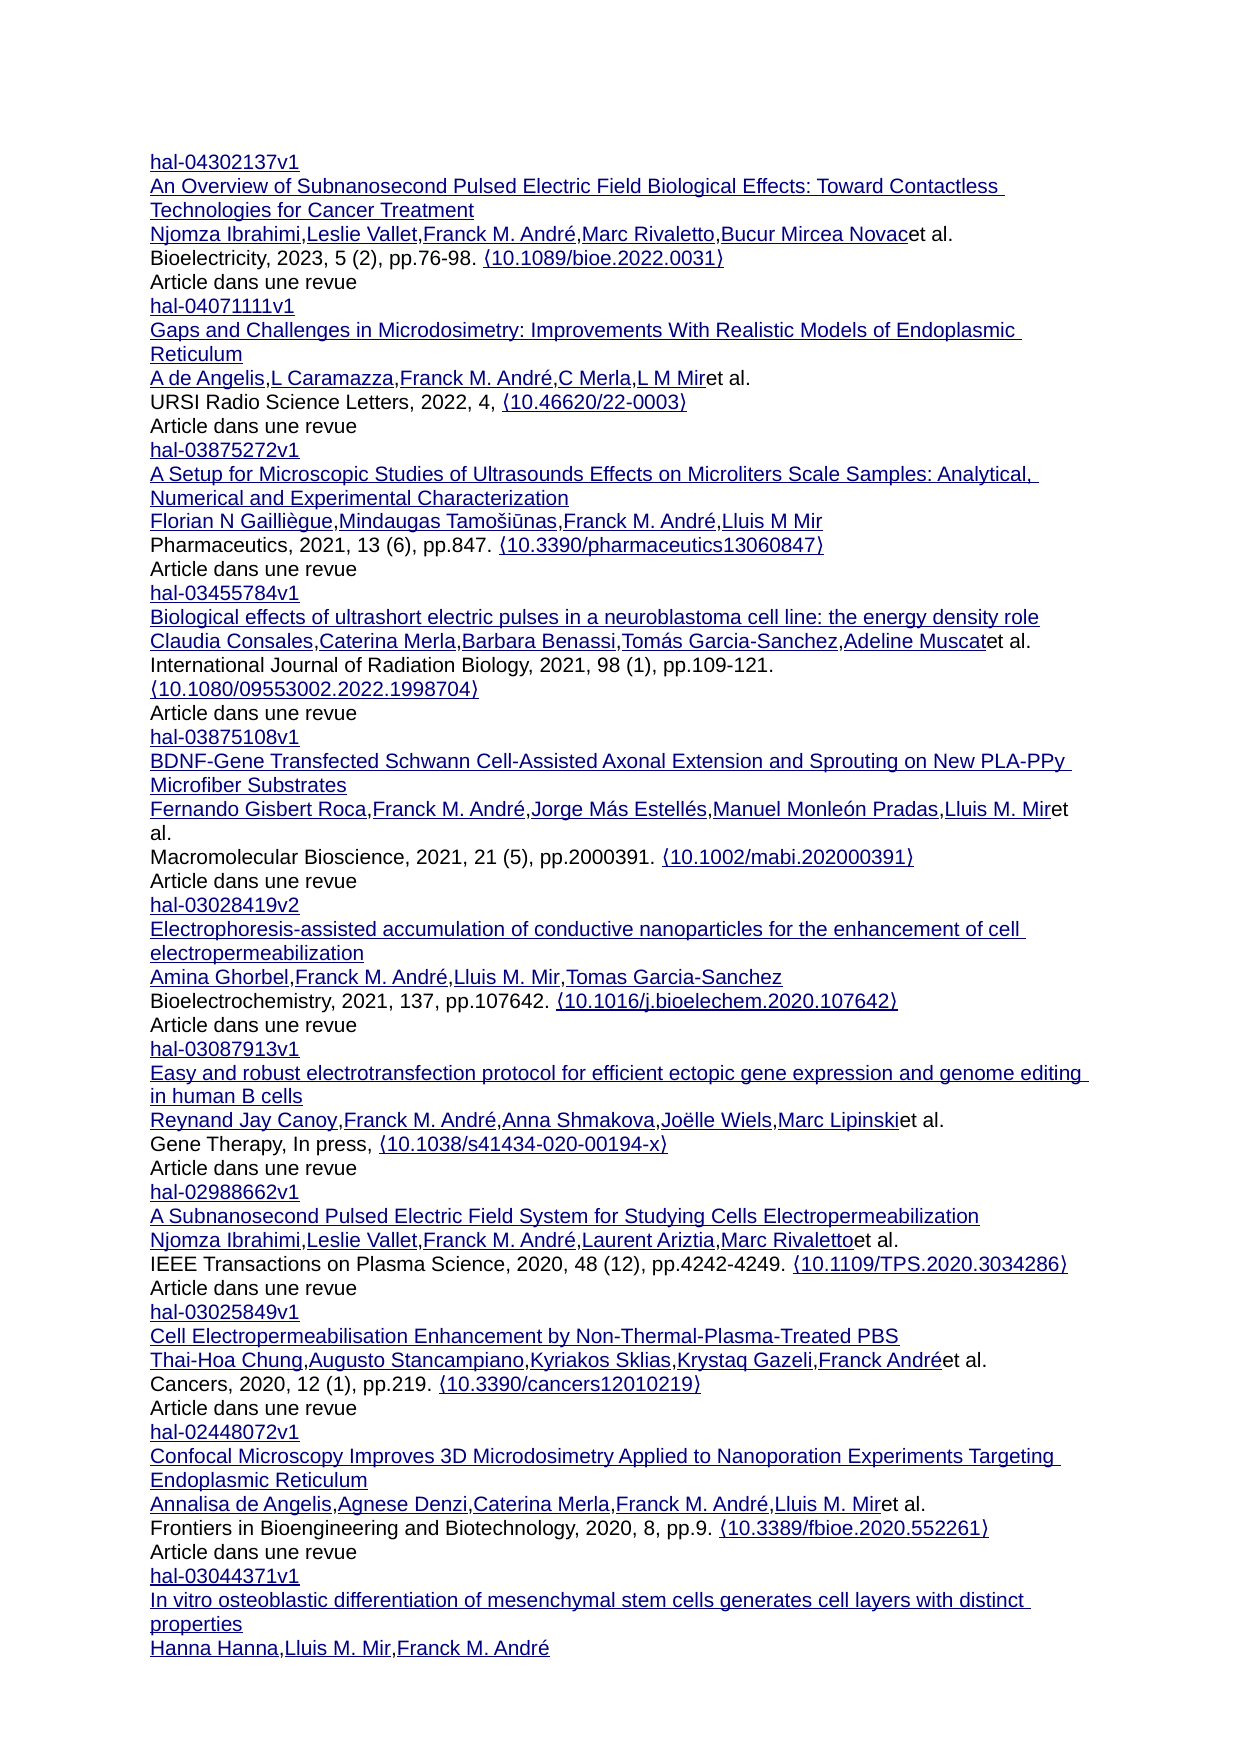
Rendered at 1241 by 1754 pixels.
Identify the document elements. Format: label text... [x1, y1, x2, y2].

table_cell Confocal Microscopy Improves 3D Microdosimetry Applied to Nanoporation Experiments Targeting Endoplasmic Reticulum Annalisa de Angelis,Agnese Denzi,Caterina Merla,Franck M. André,Lluis M. Miret al. Frontiers in Bioengineering and Biotechnology, 2020, 8, pp.9. ⟨10.3389/fbioe.2020.552261⟩ Article dans une revue hal-03044371v1 [150, 1444, 1090, 1587]
table_cell Easy and robust electrotransfection protocol for efficient ectopic gene expression and genome editing in human B cells Reynand Jay Canoy,Franck M. André,Anna Shmakova,Joëlle Wiels,Marc Lipinskiet al. Gene Therapy, In press, ⟨10.1038/s41434-020-00194-x⟩ Article dans une revue hal-02988662v1 [150, 1060, 1090, 1204]
table_cell Cell Electropermeabilisation Enhancement by Non-Thermal-Plasma-Treated PBS Thai-Hoa Chung,Augusto Stancampiano,Kyriakos Sklias,Krystaq Gazeli,Franck Andréet al. Cancers, 2020, 12 (1), pp.219. ⟨10.3390/cancers12010219⟩ Article dans une revue hal-02448072v1 [150, 1324, 1090, 1444]
table_cell An Overview of Subnanosecond Pulsed Electric Field Biological Effects: Toward Contactless Technologies for Cancer Treatment Njomza Ibrahimi,Leslie Vallet,Franck M. André,Marc Rivaletto,Bucur Mircea Novacet al. Bioelectricity, 2023, 5 (2), pp.76-98. ⟨10.1089/bioe.2022.0031⟩ Article dans une revue hal-04071111v1 [150, 174, 1090, 318]
table_cell Gaps and Challenges in Microdosimetry: Improvements With Realistic Models of Endoplasmic Reticulum A de Angelis,L Caramazza,Franck M. André,C Merla,L M Miret al. URSI Radio Science Letters, 2022, 4, ⟨10.46620/22-0003⟩ Article dans une revue hal-03875272v1 [150, 318, 1090, 461]
table_cell hal-04302137v1 [150, 150, 1090, 174]
table_cell Electrophoresis-assisted accumulation of conductive nanoparticles for the enhancement of cell electropermeabilization Amina Ghorbel,Franck M. André,Lluis M. Mir,Tomas Garcia-Sanchez Bioelectrochemistry, 2021, 137, pp.107642. ⟨10.1016/j.bioelechem.2020.107642⟩ Article dans une revue hal-03087913v1 [150, 917, 1090, 1060]
table_cell Biological effects of ultrashort electric pulses in a neuroblastoma cell line: the energy density role Claudia Consales,Caterina Merla,Barbara Benassi,Tomás Garcia-Sanchez,Adeline Muscatet al. International Journal of Radiation Biology, 2021, 98 (1), pp.109-121. ⟨10.1080/09553002.2022.1998704⟩ Article dans une revue hal-03875108v1 [150, 605, 1090, 749]
table_cell A Subnanosecond Pulsed Electric Field System for Studying Cells Electropermeabilization Njomza Ibrahimi,Leslie Vallet,Franck M. André,Laurent Ariztia,Marc Rivalettoet al. IEEE Transactions on Plasma Science, 2020, 48 (12), pp.4242-4249. ⟨10.1109/TPS.2020.3034286⟩ Article dans une revue hal-03025849v1 [150, 1204, 1090, 1324]
table_cell A Setup for Microscopic Studies of Ultrasounds Effects on Microliters Scale Samples: Analytical, Numerical and Experimental Characterization Florian N Gailliègue,Mindaugas Tamošiūnas,Franck M. André,Lluis M Mir Pharmaceutics, 2021, 13 (6), pp.847. ⟨10.3390/pharmaceutics13060847⟩ Article dans une revue hal-03455784v1 [150, 461, 1090, 605]
table_cell BDNF-Gene Transfected Schwann Cell-Assisted Axonal Extension and Sprouting on New PLA-PPy Microfiber Substrates Fernando Gisbert Roca,Franck M. André,Jorge Más Estellés,Manuel Monleón Pradas,Lluis M. Miret al. Macromolecular Bioscience, 2021, 21 (5), pp.2000391. ⟨10.1002/mabi.202000391⟩ Article dans une revue hal-03028419v2 [150, 749, 1090, 917]
table_cell In vitro osteoblastic differentiation of mesenchymal stem cells generates cell layers with distinct properties Hanna Hanna,Lluis M. Mir,Franck M. André [150, 1588, 1090, 1659]
